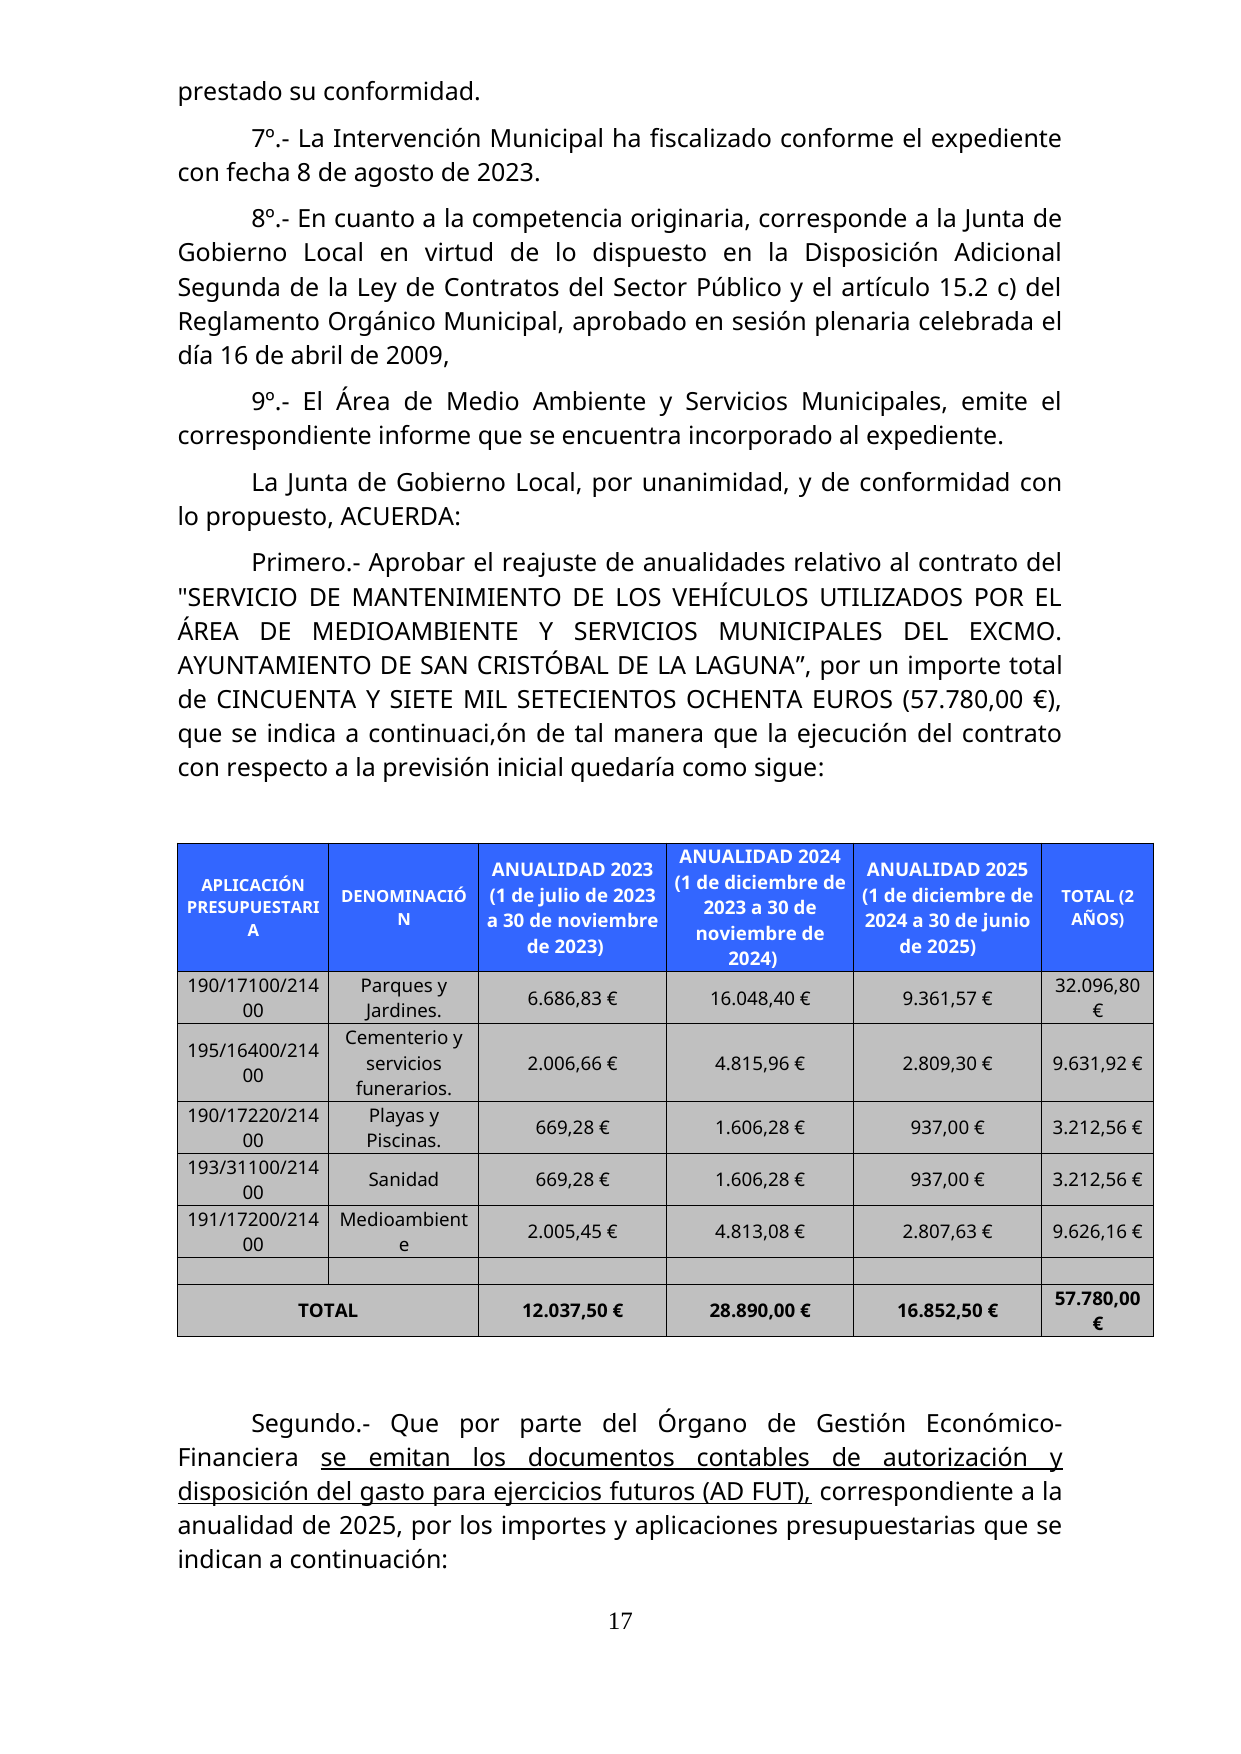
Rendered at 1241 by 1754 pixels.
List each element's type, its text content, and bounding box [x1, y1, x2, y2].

table_cell 195/16400/21400 [178, 1024, 328, 1101]
table_cell 193/31100/21400 [178, 1154, 328, 1205]
table_cell Parques y Jardines. [329, 972, 478, 1023]
table_cell 937,00 € [854, 1154, 1041, 1205]
table_cell Playas y Piscinas. [329, 1102, 478, 1153]
table_cell 16.852,50 € [854, 1285, 1041, 1336]
table_cell 1.606,28 € [667, 1154, 853, 1205]
table_cell [854, 1258, 1041, 1284]
text prestado su conformidad. [177, 74, 1063, 108]
table_cell [178, 1258, 328, 1284]
table_cell 32.096,80 € [1042, 972, 1153, 1023]
table_cell 28.890,00 € [667, 1285, 853, 1336]
table_cell 16.048,40 € [667, 972, 853, 1023]
table_cell Cementerio y servicios funerarios. [329, 1024, 478, 1101]
table_cell 191/17200/21400 [178, 1206, 328, 1257]
table_cell 2.807,63 € [854, 1206, 1041, 1257]
table_cell 3.212,56 € [1042, 1154, 1153, 1205]
table_cell 9.631,92 € [1042, 1024, 1153, 1101]
table_cell [667, 1258, 853, 1284]
text 9º.- El Área de Medio Ambiente y Servicios Municipales, emite el correspondiente informe que se encuentra incorporado al expediente. [177, 384, 1063, 452]
table_cell 2.809,30 € [854, 1024, 1041, 1101]
table_cell [1042, 1258, 1153, 1284]
table_cell 190/17220/21400 [178, 1102, 328, 1153]
table_header ANUALIDAD 2024 (1 de diciembre de 2023 a 30 de noviembre de 2024) [667, 844, 853, 971]
table_cell 1.606,28 € [667, 1102, 853, 1153]
table_cell [479, 1258, 666, 1284]
table_cell [329, 1258, 478, 1284]
text Segundo.- Que por parte del Órgano de Gestión Económico-Financiera se emitan los documentos contables de autorización y disposición del gasto para ejercicios futuros (AD FUT), correspondiente a la anualidad de 2025, por los importes y aplicaciones presupuestarias que se indican a continuación: [177, 1406, 1063, 1576]
table_header TOTAL (2 AÑOS) [1042, 844, 1153, 971]
table_cell 57.780,00 € [1042, 1285, 1153, 1336]
table_cell 12.037,50 € [479, 1285, 666, 1336]
text 7º.- La Intervención Municipal ha fiscalizado conforme el expediente con fecha 8 de agosto de 2023. [177, 120, 1063, 188]
table_cell 937,00 € [854, 1102, 1041, 1153]
text Primero.- Aprobar el reajuste de anualidades relativo al contrato del "SERVICIO DE MANTENIMIENTO DE LOS VEHÍCULOS UTILIZADOS POR EL ÁREA DE MEDIOAMBIENTE Y SERVICIOS MUNICIPALES DEL EXCMO. AYUNTAMIENTO DE SAN CRISTÓBAL DE LA LAGUNA”, por un importe total de CINCUENTA Y SIETE MIL SETECIENTOS OCHENTA EUROS (57.780,00 €), que se indica a continuaci,ón de tal manera que la ejecución del contrato con respecto a la previsión inicial quedaría como sigue: [177, 545, 1063, 783]
table_cell Sanidad [329, 1154, 478, 1205]
table_cell 669,28 € [479, 1102, 666, 1153]
table_cell 190/17100/21400 [178, 972, 328, 1023]
table_cell 4.815,96 € [667, 1024, 853, 1101]
table_cell 4.813,08 € [667, 1206, 853, 1257]
table_cell 669,28 € [479, 1154, 666, 1205]
table_header ANUALIDAD 2023 (1 de julio de 2023 a 30 de noviembre de 2023) [479, 844, 666, 971]
table_cell 2.006,66 € [479, 1024, 666, 1101]
table_cell 9.361,57 € [854, 972, 1041, 1023]
table_header ANUALIDAD 2025 (1 de diciembre de 2024 a 30 de junio de 2025) [854, 844, 1041, 971]
text 8º.- En cuanto a la competencia originaria, corresponde a la Junta de Gobierno Local en virtud de lo dispuesto en la Disposición Adicional Segunda de la Ley de Contratos del Sector Público y el artículo 15.2 c) del Reglamento Orgánico Municipal, aprobado en sesión plenaria celebrada el día 16 de abril de 2009, [177, 201, 1063, 371]
table_cell 3.212,56 € [1042, 1102, 1153, 1153]
table_cell 6.686,83 € [479, 972, 666, 1023]
table_header APLICACIÓN PRESUPUESTARIA [178, 844, 328, 971]
table_cell 9.626,16 € [1042, 1206, 1153, 1257]
table_cell 2.005,45 € [479, 1206, 666, 1257]
table_header DENOMINACIÓN [329, 844, 478, 971]
table_cell Medioambiente [329, 1206, 478, 1257]
table_cell TOTAL [178, 1285, 478, 1336]
text La Junta de Gobierno Local, por unanimidad, y de conformidad con lo propuesto, ACUERDA: [177, 464, 1063, 533]
